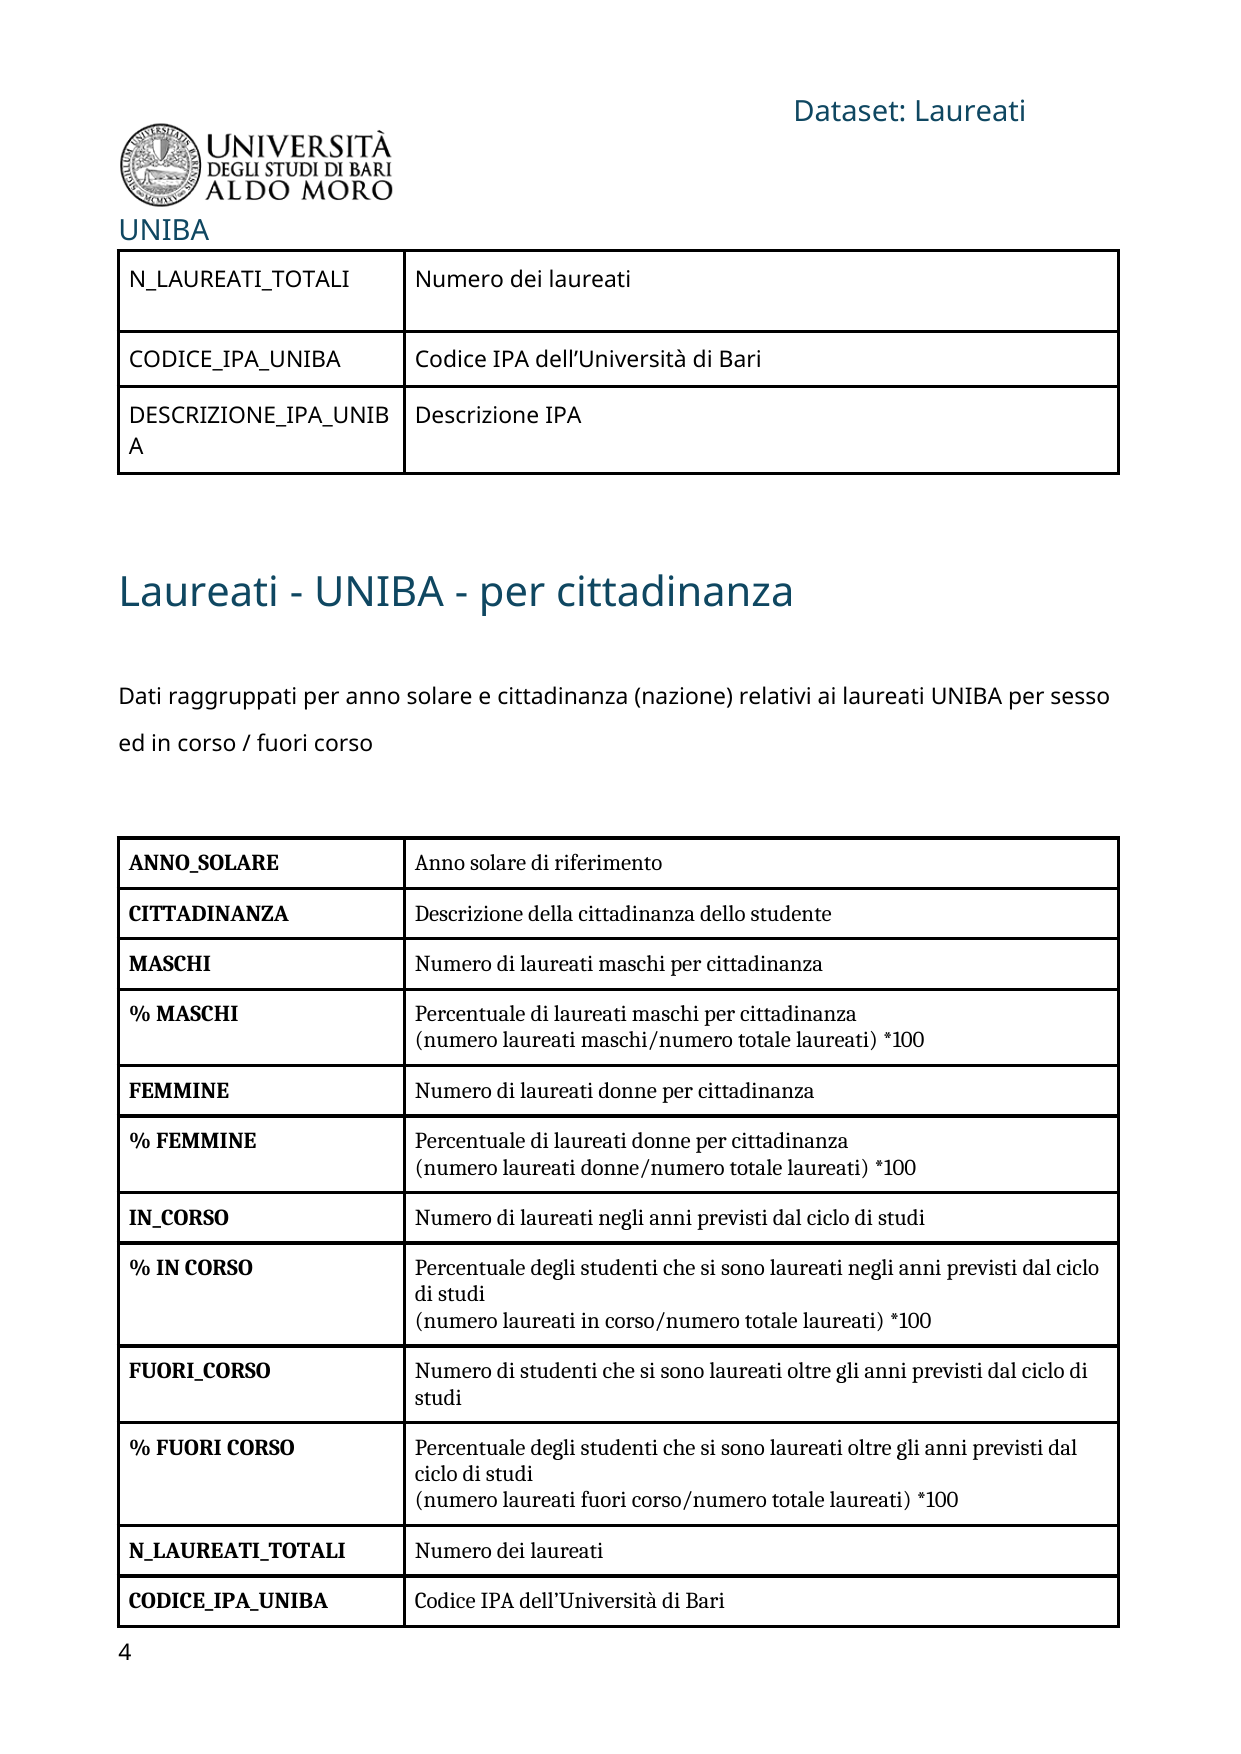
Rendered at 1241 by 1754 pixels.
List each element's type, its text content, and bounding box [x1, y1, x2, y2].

table_cell Numero di laureati maschi per cittadinanza [406, 940, 1117, 987]
table_cell Descrizione della cittadinanza dello studente [406, 890, 1117, 937]
table_cell Percentuale di laureati maschi per cittadinanza (numero laureati maschi/numero totale laureati) *100 [406, 991, 1117, 1064]
table_cell CODICE_IPA_UNIBA [120, 1578, 403, 1625]
table_cell FEMMINE [120, 1067, 403, 1114]
table_cell Percentuale degli studenti che si sono laureati negli anni previsti dal ciclo di studi (numero laureati in corso/numero totale laureati) *100 [406, 1245, 1117, 1344]
table_cell Codice IPA dell’Università di Bari [406, 1578, 1117, 1625]
table_cell % IN CORSO [120, 1245, 403, 1344]
table_cell % FUORI CORSO [120, 1424, 403, 1524]
table_cell Numero di laureati negli anni previsti dal ciclo di studi [406, 1194, 1117, 1241]
table_cell FUORI_CORSO [120, 1348, 403, 1421]
table_cell IN_CORSO [120, 1194, 403, 1241]
table_cell Percentuale di laureati donne per cittadinanza (numero laureati donne/numero totale laureati) *100 [406, 1118, 1117, 1191]
table_cell % FEMMINE [120, 1118, 403, 1191]
table_cell CODICE_IPA_UNIBA [120, 333, 403, 385]
table_cell Numero di laureati donne per cittadinanza [406, 1067, 1117, 1114]
table_cell Numero dei laureati [406, 1527, 1117, 1574]
table_cell DESCRIZIONE_IPA_UNIBA [120, 388, 403, 472]
subtitle Laureati - UNIBA - per cittadinanza [118, 562, 1122, 619]
table_cell N_LAUREATI_TOTALI [120, 252, 403, 330]
table_cell Percentuale degli studenti che si sono laureati oltre gli anni previsti dal ciclo di studi (numero laureati fuori corso/numero totale laureati) *100 [406, 1424, 1117, 1524]
table_cell Descrizione IPA [406, 388, 1117, 472]
table_header Anno solare di riferimento [406, 840, 1117, 887]
text Dati raggruppati per anno solare e cittadinanza (nazione) relativi ai laureati UNIBA per sesso ed in corso / fuori corso [118, 680, 1122, 758]
table_header ANNO_SOLARE [120, 840, 403, 887]
table_cell MASCHI [120, 940, 403, 987]
table_cell CITTADINANZA [120, 890, 403, 937]
table_cell Numero di studenti che si sono laureati oltre gli anni previsti dal ciclo di studi [406, 1348, 1117, 1421]
table_cell % MASCHI [120, 991, 403, 1064]
table_cell N_LAUREATI_TOTALI [120, 1527, 403, 1574]
table_cell Numero dei laureati [406, 252, 1117, 330]
table_cell Codice IPA dell’Università di Bari [406, 333, 1117, 385]
